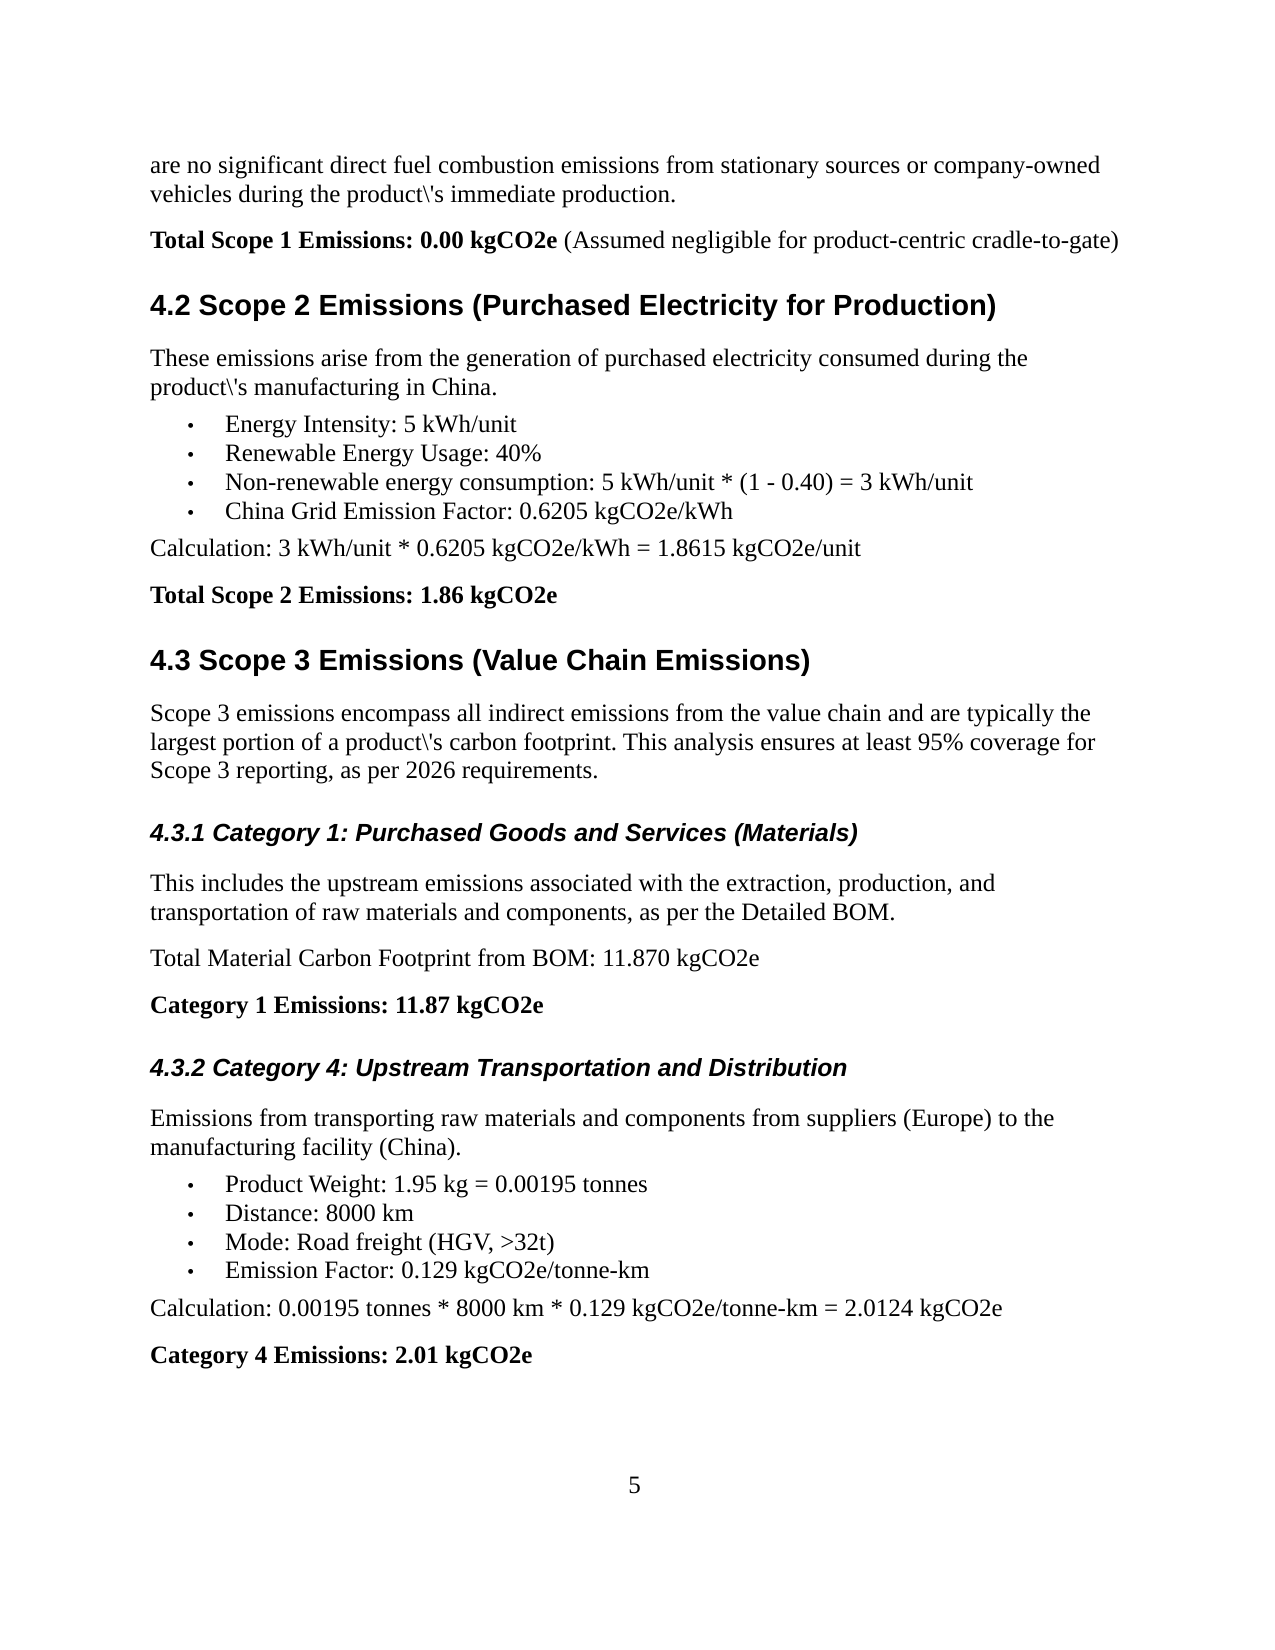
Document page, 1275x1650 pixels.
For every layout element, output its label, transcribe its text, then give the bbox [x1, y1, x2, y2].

text are no significant direct fuel combustion emissions from stationary sources or company-owned vehicles during the product\'s immediate production. [150, 150, 1125, 207]
text Calculation: 0.00195 tonnes * 8000 km * 0.129 kgCO2e/tonne-km = 2.0124 kgCO2e [150, 1293, 1125, 1322]
text Emissions from transporting raw materials and components from suppliers (Europe) to the manufacturing facility (China). [150, 1103, 1125, 1160]
list Non-renewable energy consumption: 5 kWh/unit * (1 - 0.40) = 3 kWh/unit [187, 467, 1125, 496]
list Mode: Road freight (HGV, >32t) [187, 1227, 1125, 1256]
text Total Material Carbon Footprint from BOM: 11.870 kgCO2e [150, 943, 1125, 972]
text Total Scope 2 Emissions: 1.86 kgCO2e [150, 580, 1125, 609]
list Renewable Energy Usage: 40% [187, 438, 1125, 467]
list China Grid Emission Factor: 0.6205 kgCO2e/kWh [187, 496, 1125, 524]
list Distance: 8000 km [187, 1198, 1125, 1227]
list Energy Intensity: 5 kWh/unit [187, 409, 1125, 438]
text These emissions arise from the generation of purchased electricity consumed during the product\'s manufacturing in China. [150, 343, 1125, 401]
list Emission Factor: 0.129 kgCO2e/tonne-km [187, 1256, 1125, 1284]
text Category 1 Emissions: 11.87 kgCO2e [150, 990, 1125, 1019]
text This includes the upstream emissions associated with the extraction, production, and transportation of raw materials and components, as per the Detailed BOM. [150, 868, 1125, 926]
text Calculation: 3 kWh/unit * 0.6205 kgCO2e/kWh = 1.8615 kgCO2e/unit [150, 533, 1125, 562]
text Category 4 Emissions: 2.01 kgCO2e [150, 1340, 1125, 1369]
subtitle 4.3.1 Category 1: Purchased Goods and Services (Materials) [150, 818, 1125, 847]
list Product Weight: 1.95 kg = 0.00195 tonnes [187, 1169, 1125, 1198]
subtitle 4.2 Scope 2 Emissions (Purchased Electricity for Production) [150, 288, 1125, 322]
text Total Scope 1 Emissions: 0.00 kgCO2e (Assumed negligible for product-centric cradle-to-gate) [150, 225, 1125, 254]
subtitle 4.3.2 Category 4: Upstream Transportation and Distribution [150, 1053, 1125, 1081]
text Scope 3 emissions encompass all indirect emissions from the value chain and are typically the largest portion of a product\'s carbon footprint. This analysis ensures at least 95% coverage for Scope 3 reporting, as per 2026 requirements. [150, 698, 1125, 784]
subtitle 4.3 Scope 3 Emissions (Value Chain Emissions) [150, 643, 1125, 676]
